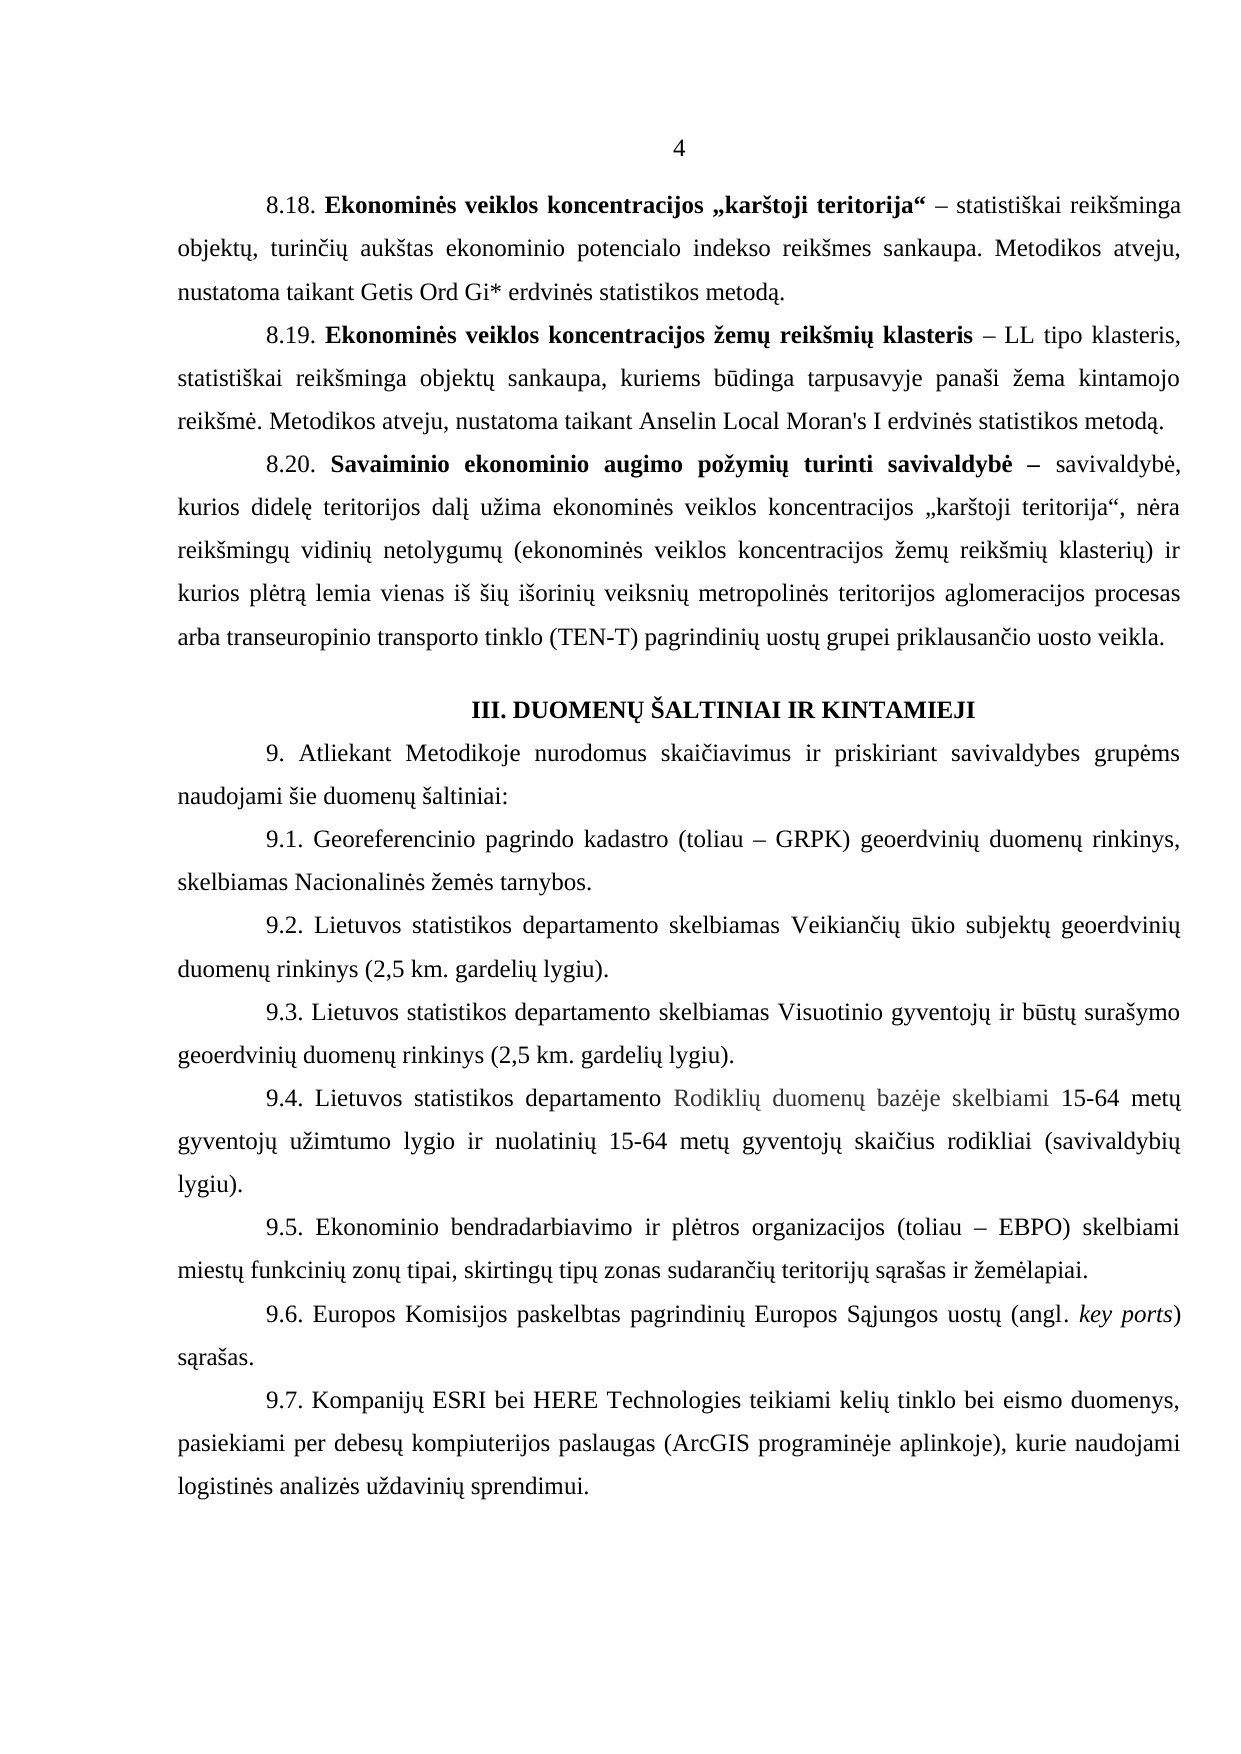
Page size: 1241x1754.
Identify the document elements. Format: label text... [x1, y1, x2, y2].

text 9.5. Ekonominio bendradarbiavimo ir plėtros organizacijos (toliau – EBPO) skelbiami miestų funkcinių zonų tipai, skirtingų tipų zonas sudarančių teritorijų sąrašas ir žemėlapiai. [177, 1212, 1181, 1284]
text 9.4. Lietuvos statistikos departamento Rodiklių duomenų bazėje skelbiami 15-64 metų gyventojų užimtumo lygio ir nuolatinių 15-64 metų gyventojų skaičius rodikliai (savivaldybių lygiu). [177, 1083, 1181, 1198]
text 8.20. Savaiminio ekonominio augimo požymių turinti savivaldybė – savivaldybė, kurios didelę teritorijos dalį užima ekonominės veiklos koncentracijos „karštoji teritorija“, nėra reikšmingų vidinių netolygumų (ekonominės veiklos koncentracijos žemų reikšmių klasterių) ir kurios plėtrą lemia vienas iš šių išorinių veiksnių metropolinės teritorijos aglomeracijos procesas arba transeuropinio transporto tinklo (TEN-T) pagrindinių uostų grupei priklausančio uosto veikla. [177, 449, 1181, 650]
text 9.6. Europos Komisijos paskelbtas pagrindinių Europos Sąjungos uostų (angl. key ports) sąrašas. [177, 1299, 1181, 1371]
text 8.18. Ekonominės veiklos koncentracijos „karštoji teritorija“ – statistiškai reikšminga objektų, turinčių aukštas ekonominio potencialo indekso reikšmes sankaupa. Metodikos atveju, nustatoma taikant Getis Ord Gi* erdvinės statistikos metodą. [177, 190, 1181, 305]
text 9.1. Georeferencinio pagrindo kadastro (toliau – GRPK) geoerdvinių duomenų rinkinys, skelbiamas Nacionalinės žemės tarnybos. [177, 824, 1181, 896]
text 9.3. Lietuvos statistikos departamento skelbiamas Visuotinio gyventojų ir būstų surašymo geoerdvinių duomenų rinkinys (2,5 km. gardelių lygiu). [177, 997, 1181, 1069]
text 9.7. Kompanijų ESRI bei HERE Technologies teikiami kelių tinklo bei eismo duomenys, pasiekiami per debesų kompiuterijos paslaugas (ArcGIS programinėje aplinkoje), kurie naudojami logistinės analizės uždavinių sprendimui. [177, 1385, 1181, 1500]
text 8.19. Ekonominės veiklos koncentracijos žemų reikšmių klasteris – LL tipo klasteris, statistiškai reikšminga objektų sankaupa, kuriems būdinga tarpusavyje panaši žema kintamojo reikšmė. Metodikos atveju, nustatoma taikant Anselin Local Moran's I erdvinės statistikos metodą. [177, 320, 1181, 435]
text III. DUOMENŲ ŠALTINIAI IR KINTAMIEJI [177, 695, 1181, 724]
text 9.2. Lietuvos statistikos departamento skelbiamas Veikiančių ūkio subjektų geoerdvinių duomenų rinkinys (2,5 km. gardelių lygiu). [177, 911, 1181, 982]
text 9. Atliekant Metodikoje nurodomus skaičiavimus ir priskiriant savivaldybes grupėms naudojami šie duomenų šaltiniai: [177, 738, 1181, 810]
